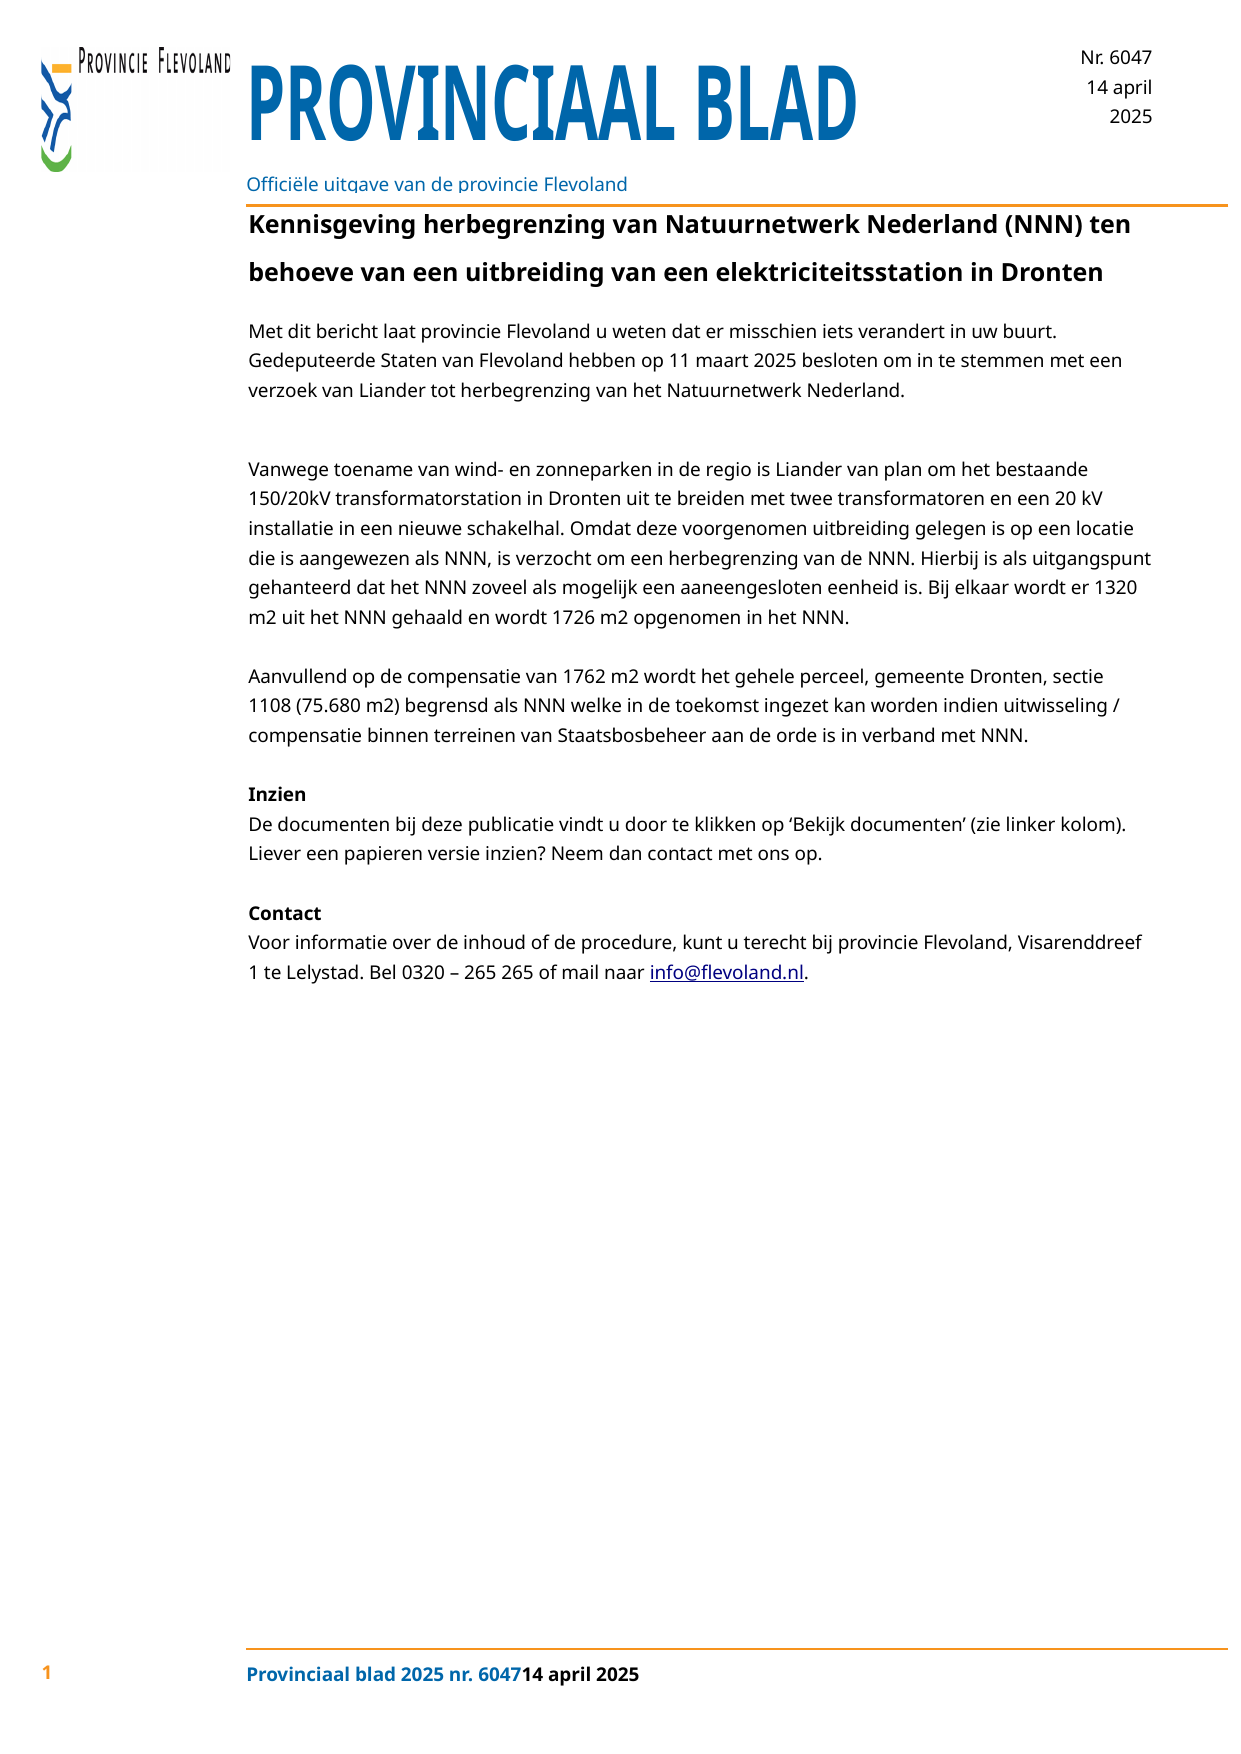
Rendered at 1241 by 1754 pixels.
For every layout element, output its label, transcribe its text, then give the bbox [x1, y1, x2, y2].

text Voor informatie over de inhoud of de procedure, kunt u terecht bij provincie Flevoland, Visarenddreef 1 te Lelystad. Bel 0320 – 265 265 of mail naar info@flevoland.nl. [248, 929, 1152, 984]
text Contact [248, 900, 1152, 925]
text Kennisgeving herbegrenzing van Natuurnetwerk Nederland (NNN) ten behoeve van een uitbreiding van een elektriciteitsstation in Dronten [248, 207, 1152, 288]
text Met dit bericht laat provincie Flevoland u weten dat er misschien iets verandert in uw buurt. Gedeputeerde Staten van Flevoland hebben op 11 maart 2025 besloten om in te stemmen met een verzoek van Liander tot herbegrenzing van het Natuurnetwerk Nederland. [248, 318, 1152, 403]
text Aanvullend op de compensatie van 1762 m2 wordt het gehele perceel, gemeente Dronten, sectie 1108 (75.680 m2) begrensd als NNN welke in de toekomst ingezet kan worden indien uitwisseling / compensatie binnen terreinen van Staatsbosbeheer aan de orde is in verband met NNN. [248, 663, 1152, 748]
text Inzien [248, 781, 1152, 807]
text Vanwege toename van wind- en zonneparken in de regio is Liander van plan om het bestaande 150/20kV transformatorstation in Dronten uit te breiden met twee transformatoren en een 20 kV installatie in een nieuwe schakelhal. Omdat deze voorgenomen uitbreiding gelegen is op een locatie die is aangewezen als NNN, is verzocht om een herbegrenzing van de NNN. Hierbij is als uitgangspunt gehanteerd dat het NNN zoveel als mogelijk een aaneengesloten eenheid is. Bij elkaar wordt er 1320 m2 uit het NNN gehaald en wordt 1726 m2 opgenomen in het NNN. [248, 456, 1152, 629]
picture [41, 47, 231, 172]
text De documenten bij deze publicatie vindt u door te klikken op ‘Bekijk documenten’ (zie linker kolom). Liever een papieren versie inzien? Neem dan contact met ons op. [248, 811, 1152, 866]
